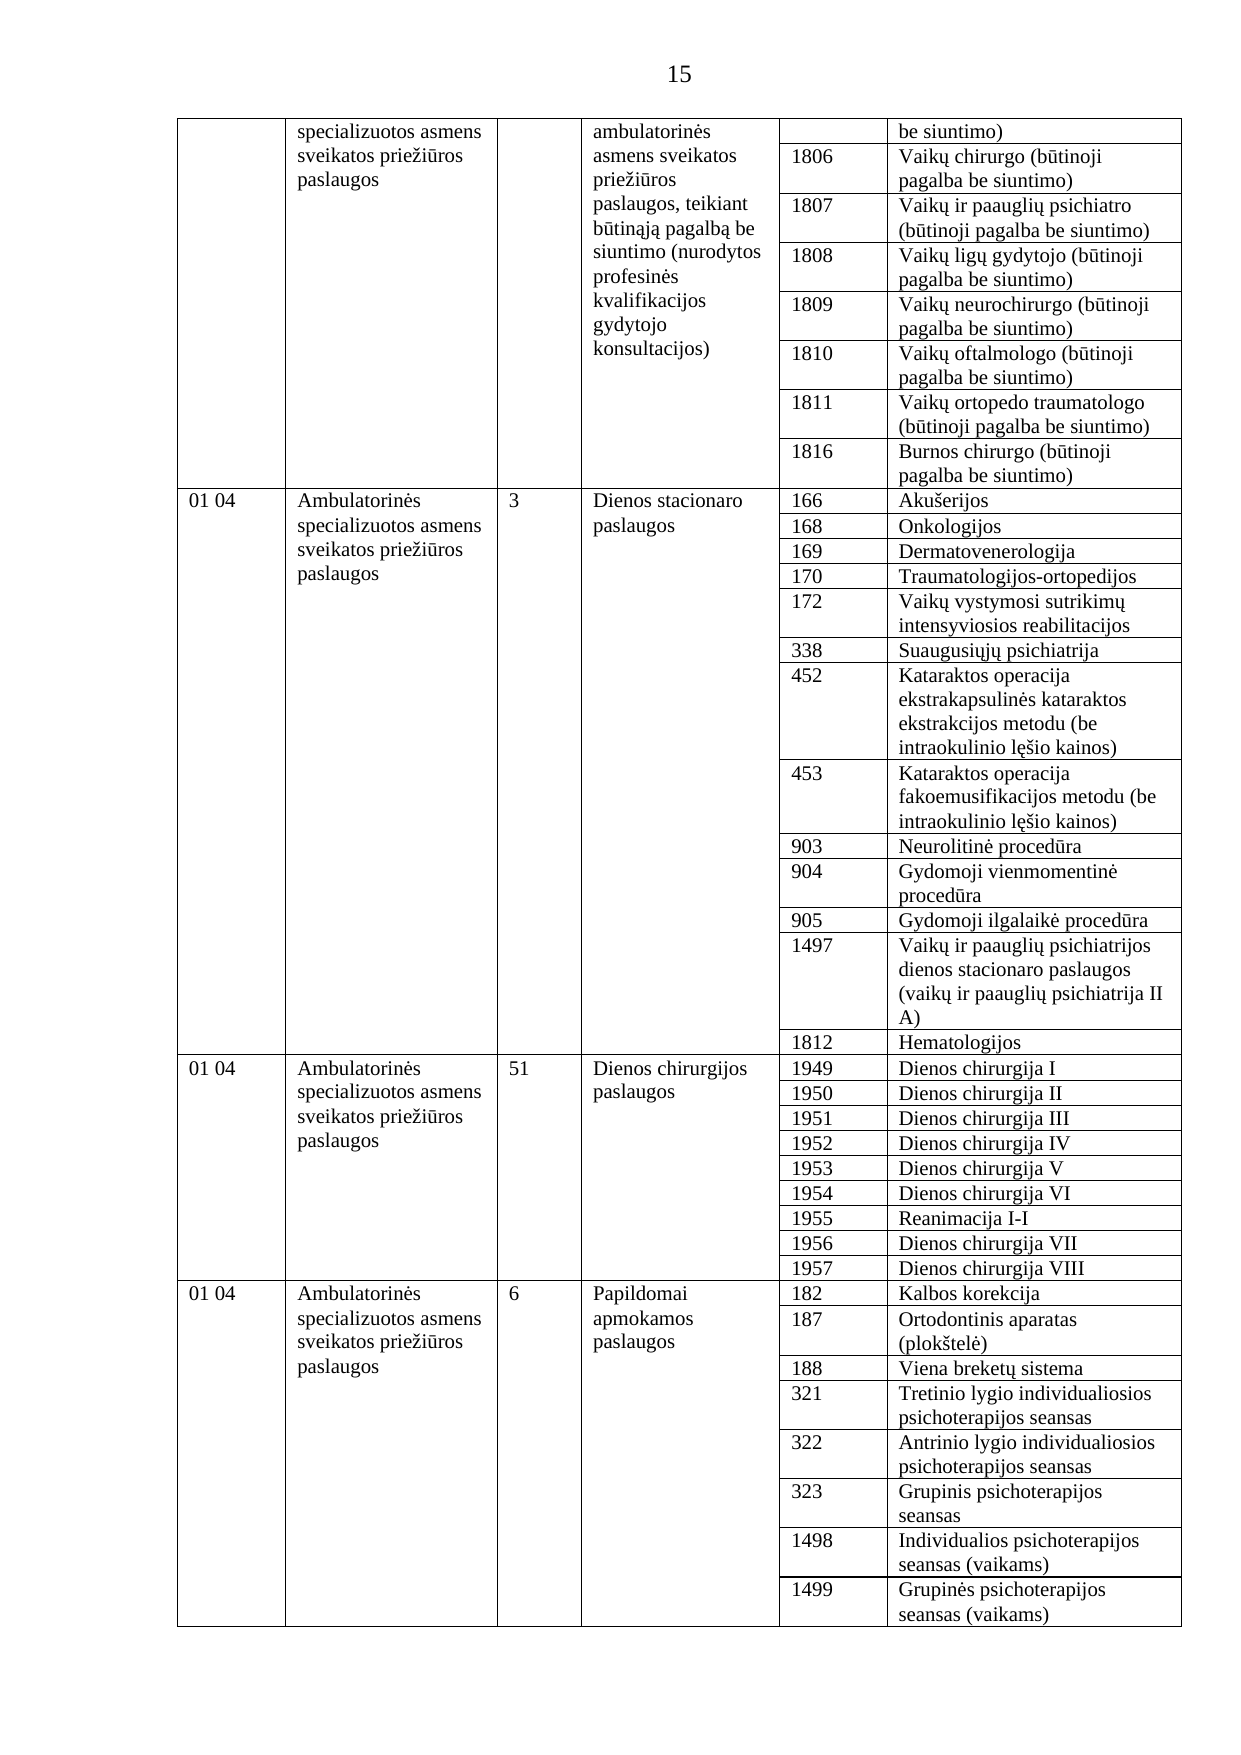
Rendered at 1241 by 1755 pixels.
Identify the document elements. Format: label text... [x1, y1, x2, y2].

table_cell 1812 [780, 1030, 887, 1054]
table_cell 1808 [780, 243, 887, 291]
table_cell 3 [498, 489, 581, 1054]
table_cell Reanimacija I-I [888, 1206, 1181, 1230]
table_cell 188 [780, 1356, 887, 1380]
table_cell 1950 [780, 1081, 887, 1104]
table_cell 1498 [780, 1528, 887, 1576]
table_cell 01 04 [178, 489, 285, 1054]
table_cell 170 [780, 564, 887, 588]
table_cell [498, 119, 581, 487]
table_cell 6 [498, 1281, 581, 1626]
table_cell 187 [780, 1306, 887, 1354]
table_cell 903 [780, 834, 887, 858]
table_cell 323 [780, 1479, 887, 1527]
table_cell 1810 [780, 341, 887, 389]
table_cell 182 [780, 1281, 887, 1305]
table_cell Dienos chirurgija IV [888, 1131, 1181, 1155]
table_cell [178, 119, 285, 487]
table_cell 172 [780, 589, 887, 637]
table_cell Dienos chirurgija VI [888, 1181, 1181, 1205]
table_cell Vaikų ortopedo traumatologo (būtinoji pagalba be siuntimo) [888, 390, 1181, 438]
table_cell Individualios psichoterapijos seansas (vaikams) [888, 1528, 1181, 1576]
table_cell Dienos chirurgija III [888, 1106, 1181, 1130]
table_cell 1497 [780, 933, 887, 1029]
table_cell Gydomoji vienmomentinė procedūra [888, 859, 1181, 907]
table_cell 1499 [780, 1578, 887, 1626]
table_cell Dermatovenerologija [888, 539, 1181, 563]
table_cell 904 [780, 859, 887, 907]
table_cell Dienos chirurgija I [888, 1055, 1181, 1079]
table_cell 321 [780, 1381, 887, 1429]
table_cell Neurolitinė procedūra [888, 834, 1181, 858]
table_cell Dienos chirurgija VIII [888, 1256, 1181, 1280]
table_cell 322 [780, 1430, 887, 1478]
table_cell 1954 [780, 1181, 887, 1205]
table_cell [780, 119, 887, 143]
table_cell 338 [780, 638, 887, 662]
table_cell 1956 [780, 1231, 887, 1255]
table_cell 905 [780, 908, 887, 932]
table_cell 1811 [780, 390, 887, 438]
table_cell Vaikų vystymosi sutrikimų intensyviosios reabilitacijos [888, 589, 1181, 637]
table_cell Vaikų oftalmologo (būtinoji pagalba be siuntimo) [888, 341, 1181, 389]
table_cell Viena breketų sistema [888, 1356, 1181, 1380]
table_cell 1955 [780, 1206, 887, 1230]
table_cell ambulatorinės asmens sveikatos priežiūros paslaugos, teikiant būtinąją pagalbą be siuntimo (nurodytos profesinės kvalifikacijos gydytojo konsultacijos) [582, 119, 779, 487]
table_cell 1953 [780, 1156, 887, 1180]
table_cell Dienos stacionaro paslaugos [582, 489, 779, 1054]
table_cell specializuotos asmens sveikatos priežiūros paslaugos [286, 119, 497, 487]
table_cell 1949 [780, 1055, 887, 1079]
table_cell 1806 [780, 144, 887, 192]
table_cell be siuntimo) [888, 119, 1181, 143]
table_cell Grupinės psichoterapijos seansas (vaikams) [888, 1578, 1181, 1626]
table_cell Vaikų ir paauglių psichiatro (būtinoji pagalba be siuntimo) [888, 194, 1181, 242]
table_cell 452 [780, 663, 887, 759]
table_cell Vaikų chirurgo (būtinoji pagalba be siuntimo) [888, 144, 1181, 192]
table_cell Vaikų ligų gydytojo (būtinoji pagalba be siuntimo) [888, 243, 1181, 291]
table_cell Grupinis psichoterapijos seansas [888, 1479, 1181, 1527]
table_cell 166 [780, 489, 887, 512]
table_cell Suaugusiųjų psichiatrija [888, 638, 1181, 662]
table_cell 453 [780, 760, 887, 833]
table_cell 51 [498, 1055, 581, 1280]
table_cell Ambulatorinės specializuotos asmens sveikatos priežiūros paslaugos [286, 489, 497, 1054]
table_cell Dienos chirurgija II [888, 1081, 1181, 1104]
table_cell 01 04 [178, 1055, 285, 1280]
table_cell Hematologijos [888, 1030, 1181, 1054]
table_cell 169 [780, 539, 887, 563]
table_cell Antrinio lygio individualiosios psichoterapijos seansas [888, 1430, 1181, 1478]
table_cell Dienos chirurgija VII [888, 1231, 1181, 1255]
table_cell 1957 [780, 1256, 887, 1280]
table_cell Dienos chirurgijos paslaugos [582, 1055, 779, 1280]
table_cell Ortodontinis aparatas (plokštelė) [888, 1306, 1181, 1354]
table_cell Gydomoji ilgalaikė procedūra [888, 908, 1181, 932]
table_cell Vaikų ir paauglių psichiatrijos dienos stacionaro paslaugos (vaikų ir paauglių psichiatrija II A) [888, 933, 1181, 1029]
table_cell 01 04 [178, 1281, 285, 1626]
table_cell Akušerijos [888, 489, 1181, 512]
table_cell Burnos chirurgo (būtinoji pagalba be siuntimo) [888, 439, 1181, 487]
table_cell 1809 [780, 292, 887, 340]
table_cell Kalbos korekcija [888, 1281, 1181, 1305]
table_cell Kataraktos operacija ekstrakapsulinės kataraktos ekstrakcijos metodu (be intraokulinio lęšio kainos) [888, 663, 1181, 759]
table_cell Papildomai apmokamos paslaugos [582, 1281, 779, 1626]
table_cell 1807 [780, 194, 887, 242]
table_cell Vaikų neurochirurgo (būtinoji pagalba be siuntimo) [888, 292, 1181, 340]
table_cell 168 [780, 514, 887, 538]
table_cell Tretinio lygio individualiosios psichoterapijos seansas [888, 1381, 1181, 1429]
table_cell Ambulatorinės specializuotos asmens sveikatos priežiūros paslaugos [286, 1055, 497, 1280]
table_cell Kataraktos operacija fakoemusifikacijos metodu (be intraokulinio lęšio kainos) [888, 760, 1181, 833]
table_cell Ambulatorinės specializuotos asmens sveikatos priežiūros paslaugos [286, 1281, 497, 1626]
table_cell 1952 [780, 1131, 887, 1155]
table_cell 1951 [780, 1106, 887, 1130]
table_cell Onkologijos [888, 514, 1181, 538]
table_cell 1816 [780, 439, 887, 487]
table_cell Dienos chirurgija V [888, 1156, 1181, 1180]
table_cell Traumatologijos-ortopedijos [888, 564, 1181, 588]
